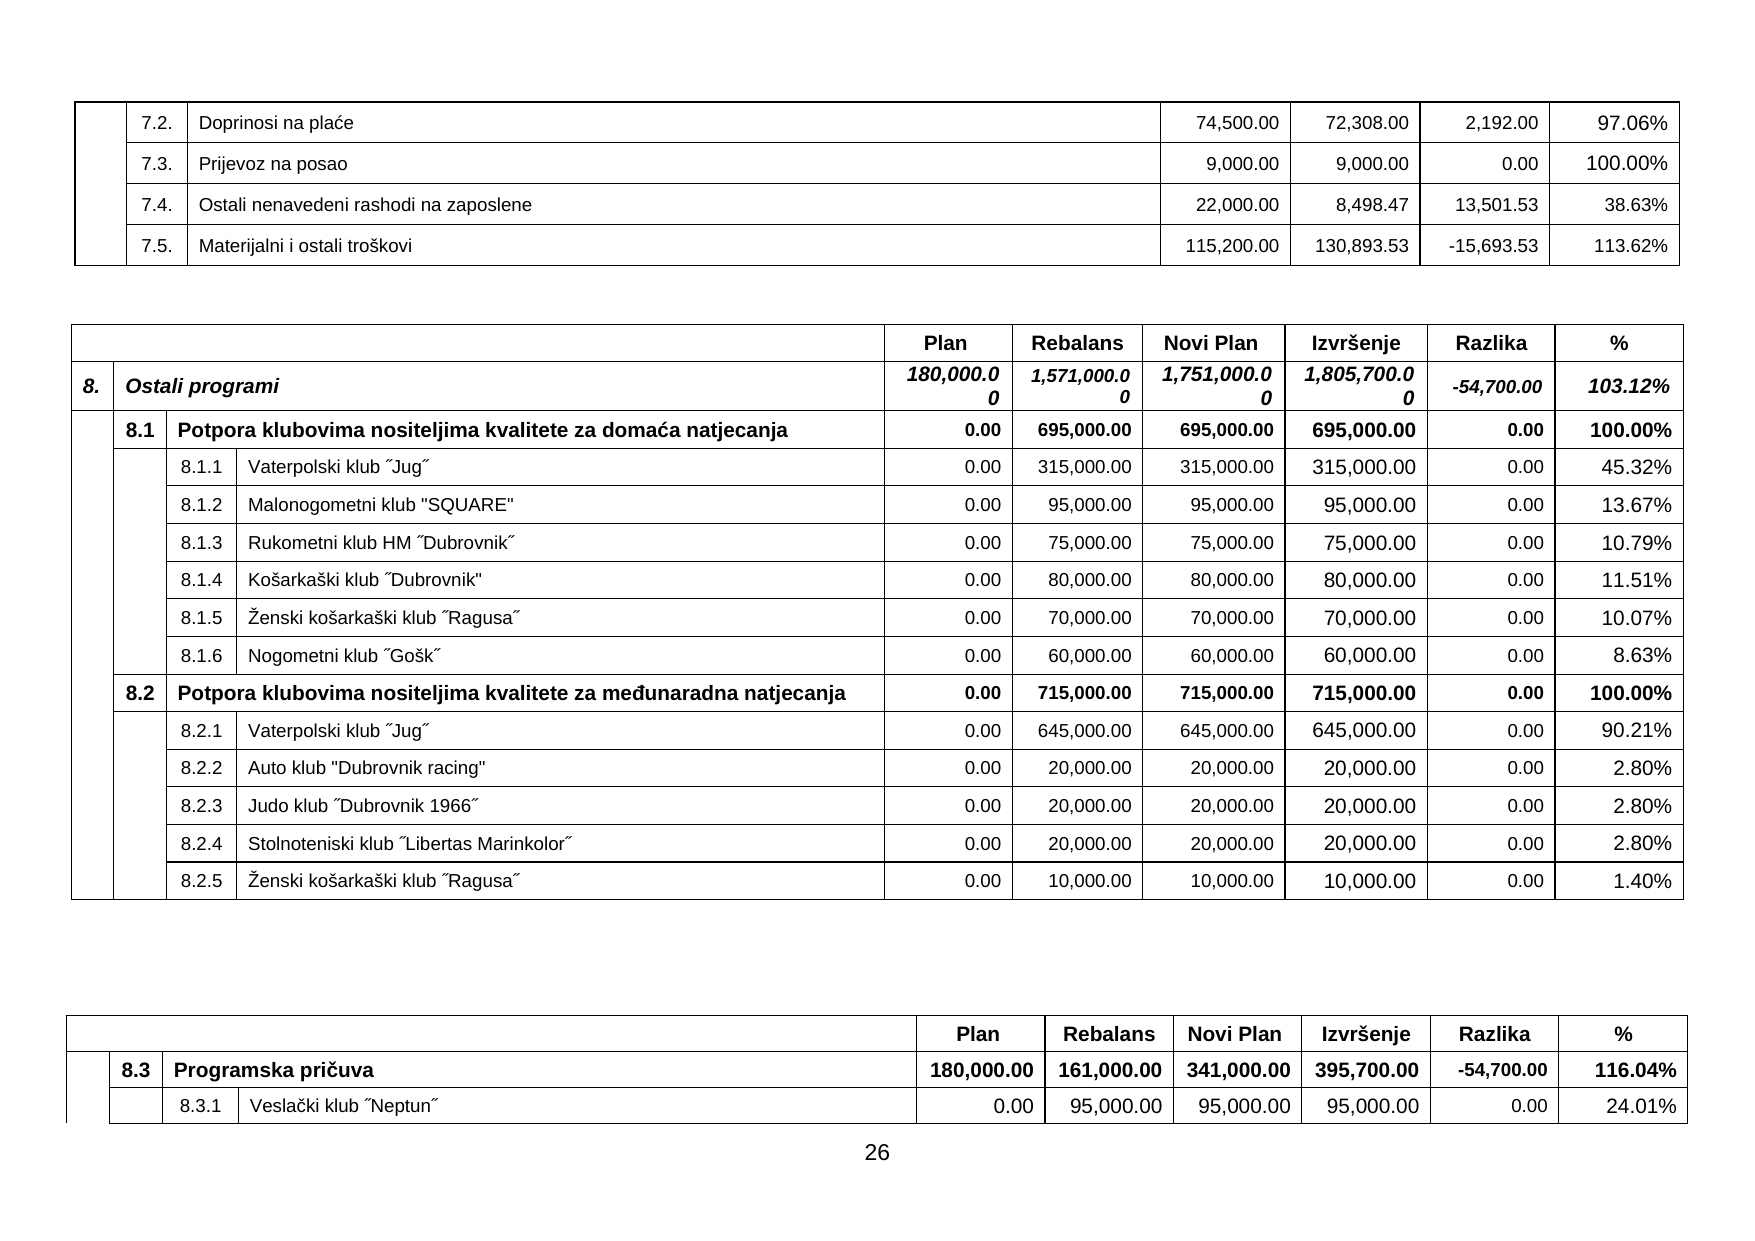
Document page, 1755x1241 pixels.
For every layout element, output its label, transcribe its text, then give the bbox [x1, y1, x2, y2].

table_cell 1,751,000.00 [1143, 362, 1284, 410]
table_cell 100.00% [1556, 675, 1683, 711]
table_cell [110, 1088, 162, 1123]
table_cell 72,308.00 [1291, 103, 1419, 142]
table_cell 75,000.00 [1013, 524, 1142, 561]
table_cell 8.1 [114, 411, 166, 448]
table_cell 10,000.00 [1143, 863, 1284, 899]
table_cell 95,000.00 [1174, 1088, 1301, 1123]
table_cell 95,000.00 [1143, 486, 1284, 523]
table_cell 2.80% [1556, 787, 1683, 824]
table_cell 315,000.00 [1143, 449, 1284, 485]
table_cell 70,000.00 [1013, 599, 1142, 636]
table_cell 695,000.00 [1013, 411, 1142, 448]
table_cell 10.79% [1556, 524, 1683, 561]
table_cell 0.00 [885, 411, 1012, 448]
table_cell 100.00% [1550, 143, 1679, 183]
table_cell 115,200.00 [1161, 225, 1290, 265]
table_cell 8.3.1 [163, 1088, 238, 1123]
table_cell 715,000.00 [1013, 675, 1142, 711]
table_cell 0.00 [885, 449, 1012, 485]
table_cell 9,000.00 [1291, 143, 1419, 183]
table_cell 70,000.00 [1143, 599, 1284, 636]
table_cell 715,000.00 [1286, 675, 1427, 711]
table_cell 11.51% [1556, 562, 1683, 598]
table_cell 113.62% [1550, 225, 1679, 265]
table_cell 100.00% [1556, 411, 1683, 448]
table_cell 8.1.3 [167, 524, 236, 561]
table_cell 10,000.00 [1013, 863, 1142, 899]
table_cell Programska pričuva [163, 1052, 916, 1087]
table_header Plan [917, 1016, 1044, 1051]
table_cell Potpora klubovima nositeljima kvalitete za međunaradna natjecanja [167, 675, 884, 711]
table_cell 0.00 [885, 486, 1012, 523]
table_cell Judo klub ˝Dubrovnik 1966˝ [237, 787, 884, 824]
table_cell Materijalni i ostali troškovi [188, 225, 1160, 265]
table_cell 10.07% [1556, 599, 1683, 636]
table_cell 8.2.1 [167, 712, 236, 749]
table_cell 80,000.00 [1013, 562, 1142, 598]
table_cell 10,000.00 [1286, 863, 1427, 899]
table_cell 60,000.00 [1286, 637, 1427, 673]
table_cell [114, 712, 166, 899]
table_cell 0.00 [885, 863, 1012, 899]
table_cell Veslački klub ˝Neptun˝ [239, 1088, 916, 1123]
table_cell 24.01% [1559, 1088, 1687, 1123]
table_header Razlika [1431, 1016, 1558, 1051]
table_header [72, 325, 884, 361]
table_cell 8.1.4 [167, 562, 236, 598]
table_header % [1559, 1016, 1687, 1051]
table_cell 8,498.47 [1291, 184, 1419, 224]
table_cell 0.00 [885, 675, 1012, 711]
table_cell 695,000.00 [1286, 411, 1427, 448]
table_cell 0.00 [1428, 825, 1554, 861]
table_cell 2,192.00 [1421, 103, 1549, 142]
table_cell 60,000.00 [1013, 637, 1142, 673]
table_header [67, 1016, 916, 1051]
table_header Rebalans [1013, 325, 1142, 361]
table_cell 2.80% [1556, 825, 1683, 861]
table_cell 0.00 [885, 712, 1012, 749]
table_cell -15,693.53 [1421, 225, 1549, 265]
table_cell 8.2.3 [167, 787, 236, 824]
table_cell 0.00 [1428, 787, 1554, 824]
table_cell 0.00 [885, 825, 1012, 861]
table_cell 8.2 [114, 675, 166, 711]
table_cell 95,000.00 [1013, 486, 1142, 523]
table_cell Košarkaški klub ˝Dubrovnik" [237, 562, 884, 598]
table_cell 0.00 [1428, 486, 1554, 523]
table_cell Ženski košarkaški klub ˝Ragusa˝ [237, 863, 884, 899]
table_cell 0.00 [917, 1088, 1044, 1123]
table_cell Stolnoteniski klub ˝Libertas Marinkolor˝ [237, 825, 884, 861]
table_cell 95,000.00 [1286, 486, 1427, 523]
table_cell -54,700.00 [1431, 1052, 1558, 1087]
table_cell Doprinosi na plaće [188, 103, 1160, 142]
table_cell 1.40% [1556, 863, 1683, 899]
table_cell 1,805,700.00 [1286, 362, 1427, 410]
table_cell 90.21% [1556, 712, 1683, 749]
table_cell 0.00 [1428, 750, 1554, 786]
table_cell 95,000.00 [1302, 1088, 1430, 1123]
table_cell 45.32% [1556, 449, 1683, 485]
table_cell 180,000.00 [885, 362, 1012, 410]
table_cell 341,000.00 [1174, 1052, 1301, 1087]
table_cell 645,000.00 [1013, 712, 1142, 749]
table_cell 695,000.00 [1143, 411, 1284, 448]
table_cell 645,000.00 [1286, 712, 1427, 749]
table_cell 0.00 [885, 750, 1012, 786]
table_cell 8. [72, 362, 113, 410]
table_cell 116.04% [1559, 1052, 1687, 1087]
table_cell Auto klub "Dubrovnik racing" [237, 750, 884, 786]
table_cell 38.63% [1550, 184, 1679, 224]
table_header Izvršenje [1302, 1016, 1430, 1051]
table_cell 0.00 [1428, 411, 1554, 448]
table_cell 8.63% [1556, 637, 1683, 673]
table_cell Prijevoz na posao [188, 143, 1160, 183]
table_cell 0.00 [1431, 1088, 1558, 1123]
table_cell [72, 411, 113, 899]
table_cell Nogometni klub ˝Gošk˝ [237, 637, 884, 673]
table_cell Malonogometni klub "SQUARE" [237, 486, 884, 523]
table_cell 0.00 [885, 524, 1012, 561]
table_cell 0.00 [1428, 712, 1554, 749]
table_cell 0.00 [1428, 637, 1554, 673]
table_cell 0.00 [1428, 562, 1554, 598]
table_cell 0.00 [1428, 449, 1554, 485]
table_cell 13,501.53 [1421, 184, 1549, 224]
table_cell 74,500.00 [1161, 103, 1290, 142]
table_cell Ostali programi [114, 362, 884, 410]
table_header Izvršenje [1286, 325, 1427, 361]
table_cell 70,000.00 [1286, 599, 1427, 636]
table_cell 95,000.00 [1046, 1088, 1173, 1123]
table_cell 0.00 [1421, 143, 1549, 183]
table_cell 0.00 [1428, 599, 1554, 636]
table_header Plan [885, 325, 1012, 361]
table_cell 20,000.00 [1143, 787, 1284, 824]
table_cell 20,000.00 [1286, 750, 1427, 786]
table_cell 8.1.2 [167, 486, 236, 523]
table_cell 161,000.00 [1046, 1052, 1173, 1087]
table_cell 0.00 [885, 637, 1012, 673]
table_cell Ženski košarkaški klub ˝Ragusa˝ [237, 599, 884, 636]
table_cell 395,700.00 [1302, 1052, 1430, 1087]
table_header % [1556, 325, 1683, 361]
table_header Novi Plan [1174, 1016, 1301, 1051]
table_header Razlika [1428, 325, 1554, 361]
table_cell Ostali nenavedeni rashodi na zaposlene [188, 184, 1160, 224]
table_cell [76, 103, 126, 265]
table_cell [114, 449, 166, 673]
table_cell 75,000.00 [1143, 524, 1284, 561]
table_cell 180,000.00 [917, 1052, 1044, 1087]
table_cell 8.2.4 [167, 825, 236, 861]
table_cell 7.4. [127, 184, 187, 224]
table_cell 7.3. [127, 143, 187, 183]
table_cell 0.00 [885, 599, 1012, 636]
table_cell 103.12% [1556, 362, 1683, 410]
table_cell 0.00 [1428, 675, 1554, 711]
table_cell 8.2.5 [167, 863, 236, 899]
table_cell 8.1.6 [167, 637, 236, 673]
table_cell 20,000.00 [1013, 825, 1142, 861]
table_cell 645,000.00 [1143, 712, 1284, 749]
table_cell 8.1.5 [167, 599, 236, 636]
table_cell [67, 1052, 109, 1087]
table_cell 8.1.1 [167, 449, 236, 485]
table_cell 0.00 [1428, 863, 1554, 899]
table_cell [67, 1087, 109, 1123]
table_cell 20,000.00 [1143, 825, 1284, 861]
table_header Novi Plan [1143, 325, 1284, 361]
table_cell 715,000.00 [1143, 675, 1284, 711]
table_cell 8.2.2 [167, 750, 236, 786]
table_cell 20,000.00 [1286, 825, 1427, 861]
table_cell Vaterpolski klub ˝Jug˝ [237, 712, 884, 749]
table_cell 7.2. [127, 103, 187, 142]
table_cell 7.5. [127, 225, 187, 265]
table_cell 80,000.00 [1143, 562, 1284, 598]
table_cell 1,571,000.00 [1013, 362, 1142, 410]
table_cell 80,000.00 [1286, 562, 1427, 598]
table_cell 97.06% [1550, 103, 1679, 142]
table_cell 2.80% [1556, 750, 1683, 786]
table_cell Potpora klubovima nositeljima kvalitete za domaća natjecanja [167, 411, 884, 448]
table_header Rebalans [1046, 1016, 1173, 1051]
table_cell 0.00 [885, 562, 1012, 598]
table_cell 315,000.00 [1013, 449, 1142, 485]
table_cell 130,893.53 [1291, 225, 1419, 265]
table_cell 20,000.00 [1013, 787, 1142, 824]
table_cell Rukometni klub HM ˝Dubrovnik˝ [237, 524, 884, 561]
table_cell 315,000.00 [1286, 449, 1427, 485]
table_cell Vaterpolski klub ˝Jug˝ [237, 449, 884, 485]
table_cell 9,000.00 [1161, 143, 1290, 183]
table_cell 8.3 [110, 1052, 162, 1087]
table_cell 13.67% [1556, 486, 1683, 523]
table_cell 60,000.00 [1143, 637, 1284, 673]
table_cell -54,700.00 [1428, 362, 1554, 410]
table_cell 75,000.00 [1286, 524, 1427, 561]
table_cell 0.00 [1428, 524, 1554, 561]
table_cell 20,000.00 [1286, 787, 1427, 824]
table_cell 20,000.00 [1013, 750, 1142, 786]
table_cell 20,000.00 [1143, 750, 1284, 786]
table_cell 0.00 [885, 787, 1012, 824]
table_cell 22,000.00 [1161, 184, 1290, 224]
